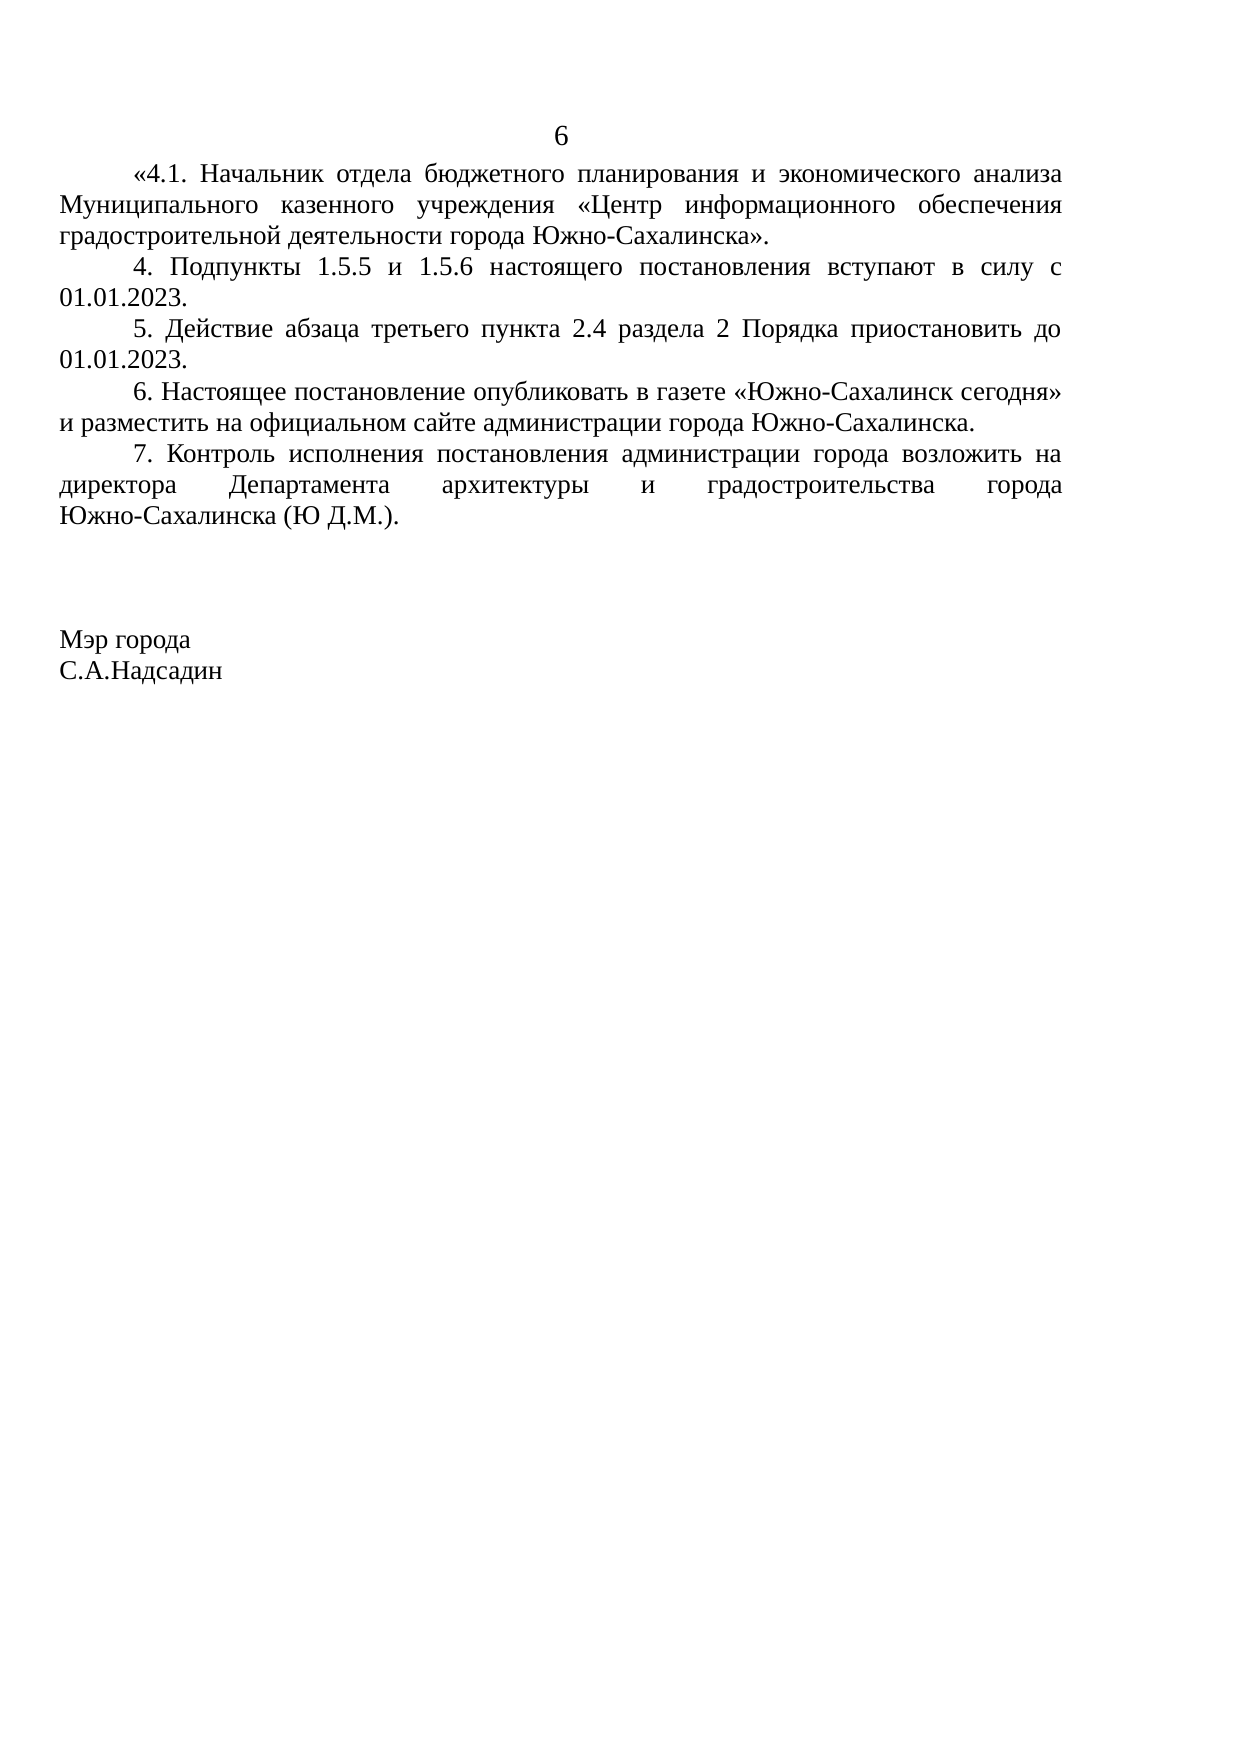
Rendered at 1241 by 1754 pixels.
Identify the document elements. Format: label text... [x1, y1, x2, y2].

text 6. Настоящее постановление опубликовать в газете «Южно-Сахалинск сегодня» и разместить на официальном сайте администрации города Южно-Сахалинска. [59, 375, 1063, 437]
text 4. Подпункты 1.5.5 и 1.5.6 настоящего постановления вступают в силу с 01.01.2023. [59, 251, 1063, 313]
text «4.1. Начальник отдела бюджетного планирования и экономического анализа Муниципального казенного учреждения «Центр информационного обеспечения градостроительной деятельности города Южно-Сахалинска». [59, 158, 1063, 251]
text 5. Действие абзаца третьего пункта 2.4 раздела 2 Порядка приостановить до 01.01.2023. [59, 313, 1063, 375]
text Мэр города С.А.Надсадин [59, 623, 1063, 685]
text 7. Контроль исполнения постановления администрации города возложить на директора Департамента архитектуры и градостроительства города Южно-Сахалинска (Ю Д.М.). [59, 437, 1063, 530]
